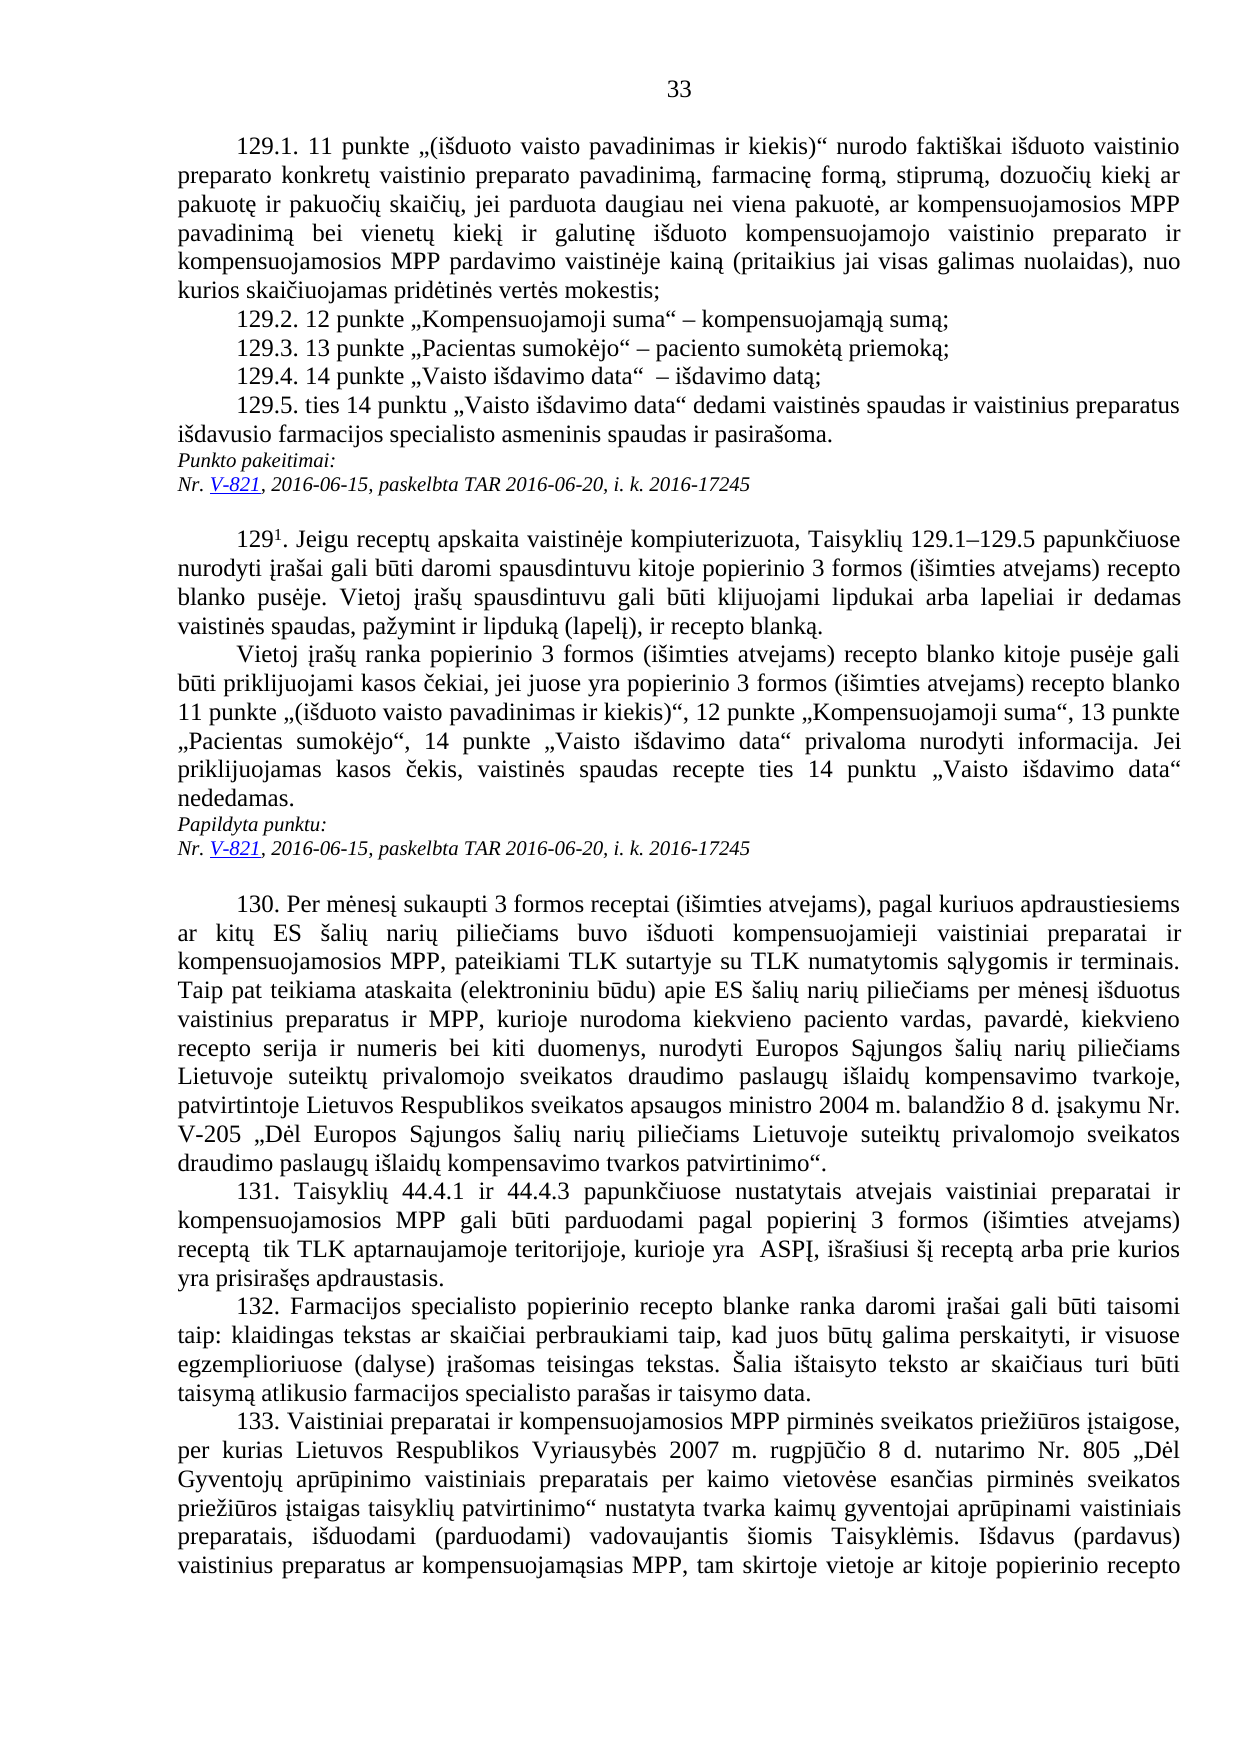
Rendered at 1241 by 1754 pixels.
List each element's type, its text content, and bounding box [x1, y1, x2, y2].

text 1291. Jeigu receptų apskaita vaistinėje kompiuterizuota, Taisyklių 129.1–129.5 papunkčiuose nurodyti įrašai gali būti daromi spausdintuvu kitoje popierinio 3 formos (išimties atvejams) recepto blanko pusėje. Vietoj įrašų spausdintuvu gali būti klijuojami lipdukai arba lapeliai ir dedamas vaistinės spaudas, pažymint ir lipduką (lapelį), ir recepto blanką. [177, 524, 1181, 639]
text 129.4. 14 punkte „Vaisto išdavimo data“ – išdavimo datą; [177, 361, 1181, 390]
text Nr. V-821, 2016-06-15, paskelbta TAR 2016-06-20, i. k. 2016-17245 [177, 836, 1181, 860]
text 129.3. 13 punkte „Pacientas sumokėjo“ – paciento sumokėtą priemoką; [177, 333, 1181, 361]
text Papildyta punktu: [177, 812, 1181, 836]
text Punkto pakeitimai: [177, 448, 1181, 472]
text 129.1. 11 punkte „(išduoto vaisto pavadinimas ir kiekis)“ nurodo faktiškai išduoto vaistinio preparato konkretų vaistinio preparato pavadinimą, farmacinę formą, stiprumą, dozuočių kiekį ar pakuotę ir pakuočių skaičių, jei parduota daugiau nei viena pakuotė, ar kompensuojamosios MPP pavadinimą bei vienetų kiekį ir galutinę išduoto kompensuojamojo vaistinio preparato ir kompensuojamosios MPP pardavimo vaistinėje kainą (pritaikius jai visas galimas nuolaidas), nuo kurios skaičiuojamas pridėtinės vertės mokestis; [177, 131, 1181, 304]
text 133. Vaistiniai preparatai ir kompensuojamosios MPP pirminės sveikatos priežiūros įstaigose, per kurias Lietuvos Respublikos Vyriausybės 2007 m. rugpjūčio 8 d. nutarimo Nr. 805 „Dėl Gyventojų aprūpinimo vaistiniais preparatais per kaimo vietovėse esančias pirminės sveikatos priežiūros įstaigas taisyklių patvirtinimo“ nustatyta tvarka kaimų gyventojai aprūpinami vaistiniais preparatais, išduodami (parduodami) vadovaujantis šiomis Taisyklėmis. Išdavus (pardavus) vaistinius preparatus ar kompensuojamąsias MPP, tam skirtoje vietoje ar kitoje popierinio recepto [177, 1406, 1181, 1579]
text 129.5. ties 14 punktu „Vaisto išdavimo data“ dedami vaistinės spaudas ir vaistinius preparatus išdavusio farmacijos specialisto asmeninis spaudas ir pasirašoma. [177, 390, 1181, 448]
text 130. Per mėnesį sukaupti 3 formos receptai (išimties atvejams), pagal kuriuos apdraustiesiems ar kitų ES šalių narių piliečiams buvo išduoti kompensuojamieji vaistiniai preparatai ir kompensuojamosios MPP, pateikiami TLK sutartyje su TLK numatytomis sąlygomis ir terminais. Taip pat teikiama ataskaita (elektroniniu būdu) apie ES šalių narių piliečiams per mėnesį išduotus vaistinius preparatus ir MPP, kurioje nurodoma kiekvieno paciento vardas, pavardė, kiekvieno recepto serija ir numeris bei kiti duomenys, nurodyti Europos Sąjungos šalių narių piliečiams Lietuvoje suteiktų privalomojo sveikatos draudimo paslaugų išlaidų kompensavimo tvarkoje, patvirtintoje Lietuvos Respublikos sveikatos apsaugos ministro 2004 m. balandžio 8 d. įsakymu Nr. V-205 „Dėl Europos Sąjungos šalių narių piliečiams Lietuvoje suteiktų privalomojo sveikatos draudimo paslaugų išlaidų kompensavimo tvarkos patvirtinimo“. [177, 889, 1181, 1176]
text 129.2. 12 punkte „Kompensuojamoji suma“ – kompensuojamąją sumą; [177, 304, 1181, 333]
text Nr. V-821, 2016-06-15, paskelbta TAR 2016-06-20, i. k. 2016-17245 [177, 472, 1181, 496]
text 132. Farmacijos specialisto popierinio recepto blanke ranka daromi įrašai gali būti taisomi taip: klaidingas tekstas ar skaičiai perbraukiami taip, kad juos būtų galima perskaityti, ir visuose egzemplioriuose (dalyse) įrašomas teisingas tekstas. Šalia ištaisyto teksto ar skaičiaus turi būti taisymą atlikusio farmacijos specialisto parašas ir taisymo data. [177, 1291, 1181, 1406]
text 131. Taisyklių 44.4.1 ir 44.4.3 papunkčiuose nustatytais atvejais vaistiniai preparatai ir kompensuojamosios MPP gali būti parduodami pagal popierinį 3 formos (išimties atvejams) receptą tik TLK aptarnaujamoje teritorijoje, kurioje yra ASPĮ, išrašiusi šį receptą arba prie kurios yra prisirašęs apdraustasis. [177, 1176, 1181, 1291]
text Vietoj įrašų ranka popierinio 3 formos (išimties atvejams) recepto blanko kitoje pusėje gali būti priklijuojami kasos čekiai, jei juose yra popierinio 3 formos (išimties atvejams) recepto blanko 11 punkte „(išduoto vaisto pavadinimas ir kiekis)“, 12 punkte „Kompensuojamoji suma“, 13 punkte „Pacientas sumokėjo“, 14 punkte „Vaisto išdavimo data“ privaloma nurodyti informacija. Jei priklijuojamas kasos čekis, vaistinės spaudas recepte ties 14 punktu „Vaisto išdavimo data“ nededamas. [177, 639, 1181, 812]
